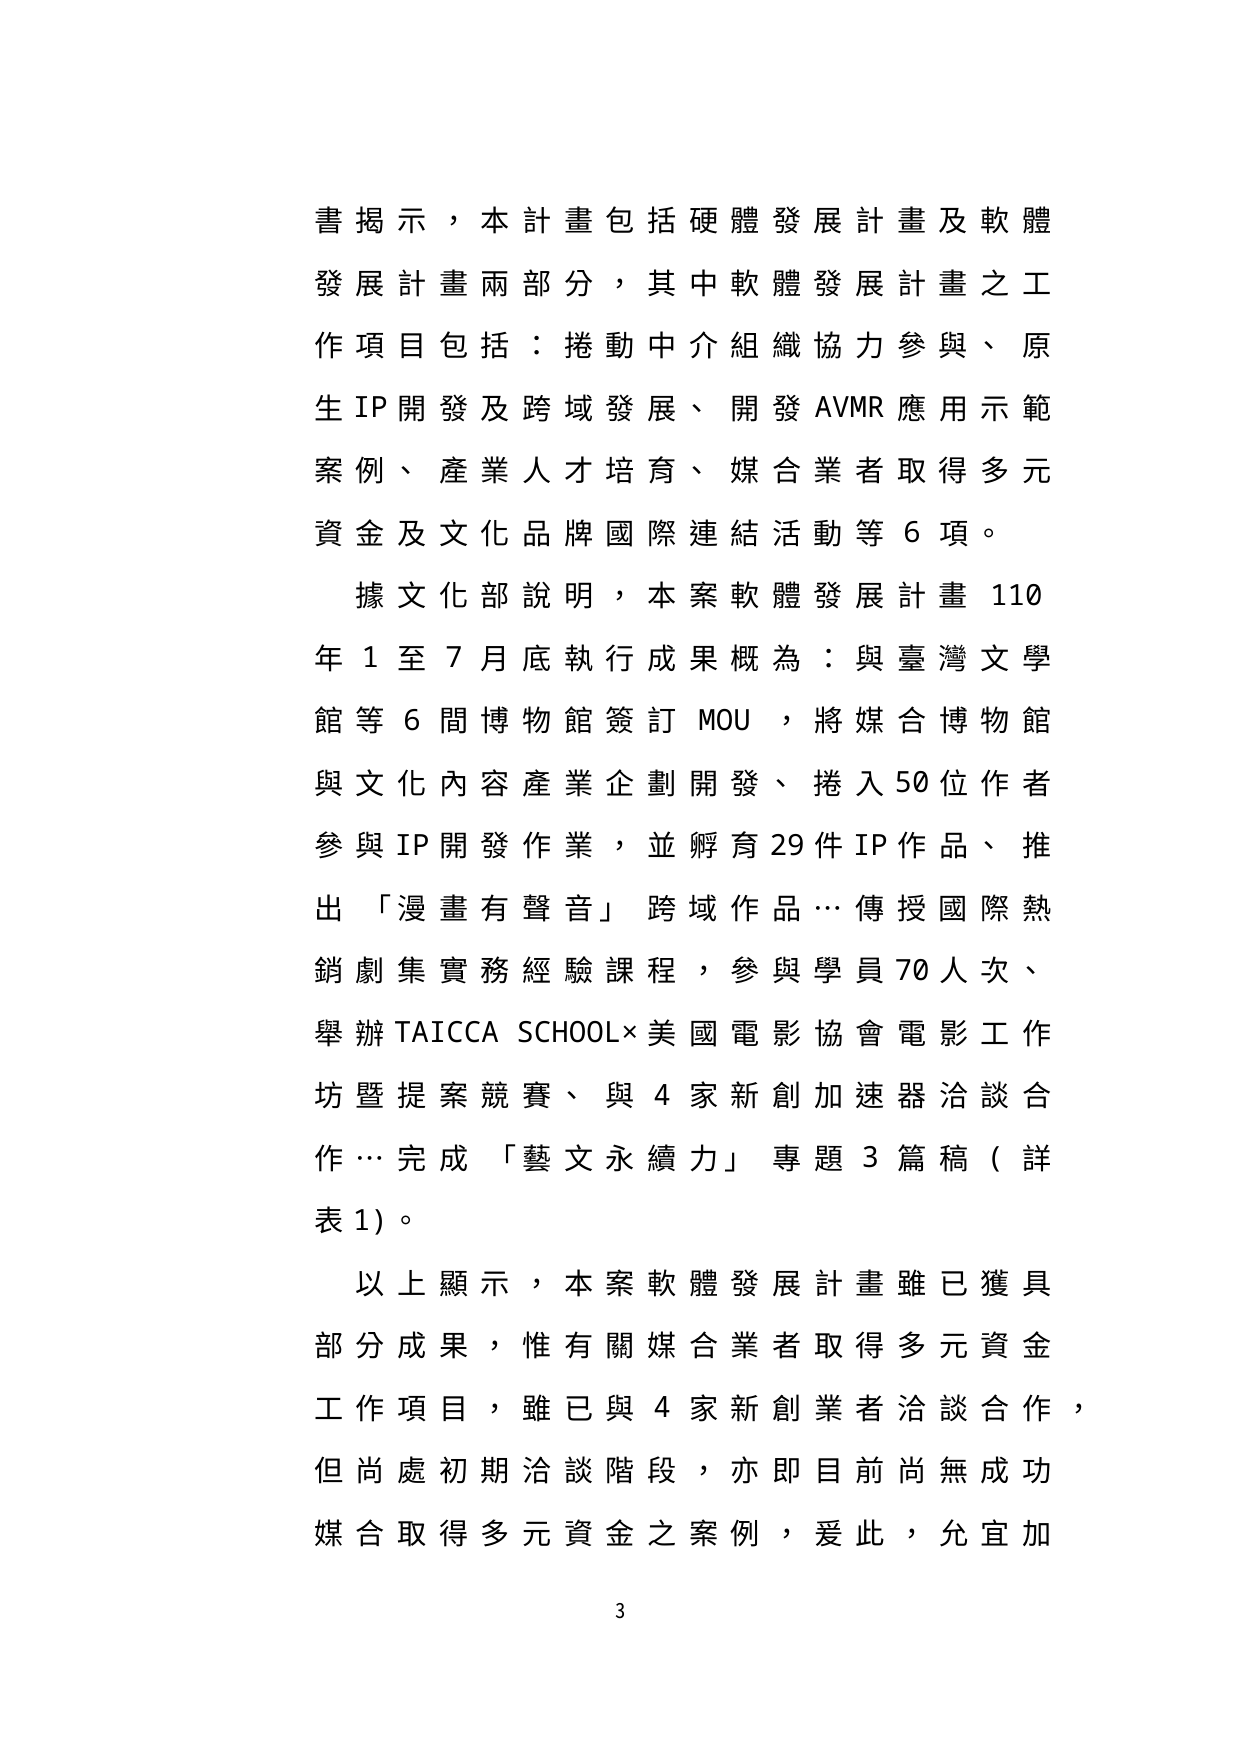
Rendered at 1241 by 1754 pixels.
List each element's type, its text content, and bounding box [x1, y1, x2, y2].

text 以上顯示，本案軟體發展計畫雖已獲具部分成果，惟有關媒合業者取得多元資金工作項目，雖已與4家新創業者洽談合作，但尚處初期洽談階段，亦即目前尚無成功媒合取得多元資金之案例，爰此，允宜加強提升媒合業者取得多元資金之成效。 [271, 1240, 1058, 1552]
text 書揭示，本計畫包括硬體發展計畫及軟體發展計畫兩部分，其中軟體發展計畫之工作項目包括：捲動中介組織協力參與、原生IP開發及跨域發展、開發AVMR應用示範案例、產業人才培育、媒合業者取得多元資金及文化品牌國際連結活動等6項。 [271, 177, 1058, 552]
text 據文化部說明，本案軟體發展計畫110年1至7月底執行成果概為：與臺灣文學館等6間博物館簽訂MOU，將媒合博物館與文化內容產業企劃開發、捲入50位作者參與IP開發作業，並孵育29件IP作品、推出「漫畫有聲音」跨域作品…傳授國際熱銷劇集實務經驗課程，參與學員70人次、舉辦TAICCA SCHOOL×美國電影協會電影工作坊暨提案競賽、與4家新創加速器洽談合作…完成「藝文永續力」專題3篇稿(詳表1)。 [271, 552, 1058, 1240]
